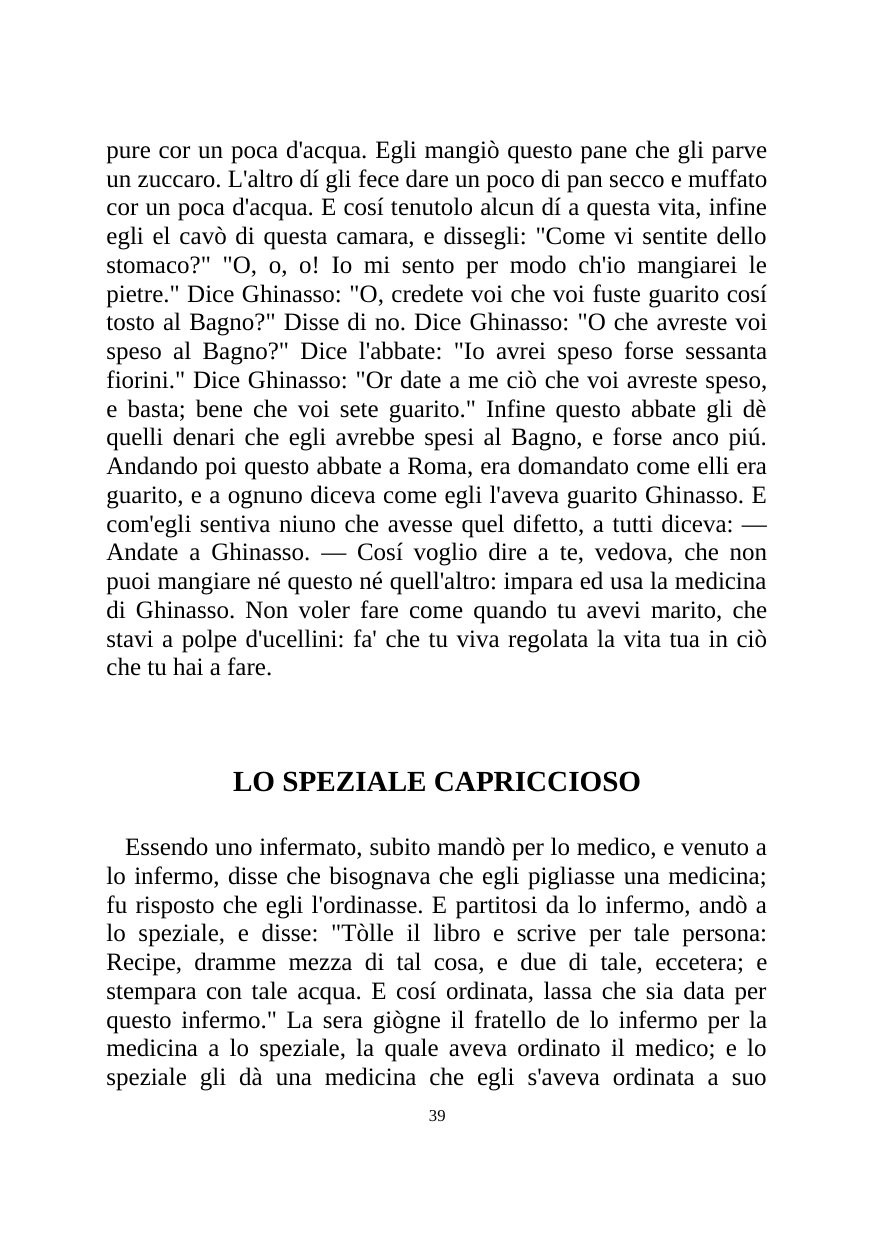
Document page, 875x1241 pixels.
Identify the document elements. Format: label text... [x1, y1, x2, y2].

subtitle LO SPEZIALE CAPRICCIOSO [106, 764, 768, 797]
text Essendo uno infermato, subito mandò per lo medico, e venuto a lo infermo, disse che bisognava che egli pigliasse una medicina; fu risposto che egli l'ordinasse. E partitosi da lo infermo, andò a lo speziale, e disse: "Tòlle il libro e scrive per tale persona: Recipe, dramme mezza di tal cosa, e due di tale, eccetera; e stempara con tale acqua. E cosí ordinata, lassa che sia data per questo infermo." La sera giògne il fratello de lo infermo per la medicina a lo speziale, la quale aveva ordinato il medico; e lo speziale gli dà una medicina che egli s'aveva ordinata a suo [106, 832, 768, 1091]
text pure cor un poca d'acqua. Egli mangiò questo pane che gli parve un zuccaro. L'altro dí gli fece dare un poco di pan secco e muffato cor un poca d'acqua. E cosí tenutolo alcun dí a questa vita, infine egli el cavò di questa camara, e dissegli: "Come vi sentite dello stomaco?" "O, o, o! Io mi sento per modo ch'io mangiarei le pietre." Dice Ghinasso: "O, credete voi che voi fuste guarito cosí tosto al Bagno?" Disse di no. Dice Ghinasso: "O che avreste voi speso al Bagno?" Dice l'abbate: "Io avrei speso forse sessanta fiorini." Dice Ghinasso: "Or date a me ciò che voi avreste speso, e basta; bene che voi sete guarito." Infine questo abbate gli dè quelli denari che egli avrebbe spesi al Bagno, e forse anco piú. Andando poi questo abbate a Roma, era domandato come elli era guarito, e a ognuno diceva come egli l'aveva guarito Ghinasso. E com'egli sentiva niuno che avesse quel difetto, a tutti diceva: — Andate a Ghinasso. — Cosí voglio dire a te, vedova, che non puoi mangiare né questo né quell'altro: impara ed usa la medicina di Ghinasso. Non voler fare come quando tu avevi marito, che stavi a polpe d'ucellini: fa' che tu viva regolata la vita tua in ciò che tu hai a fare. [106, 135, 768, 681]
